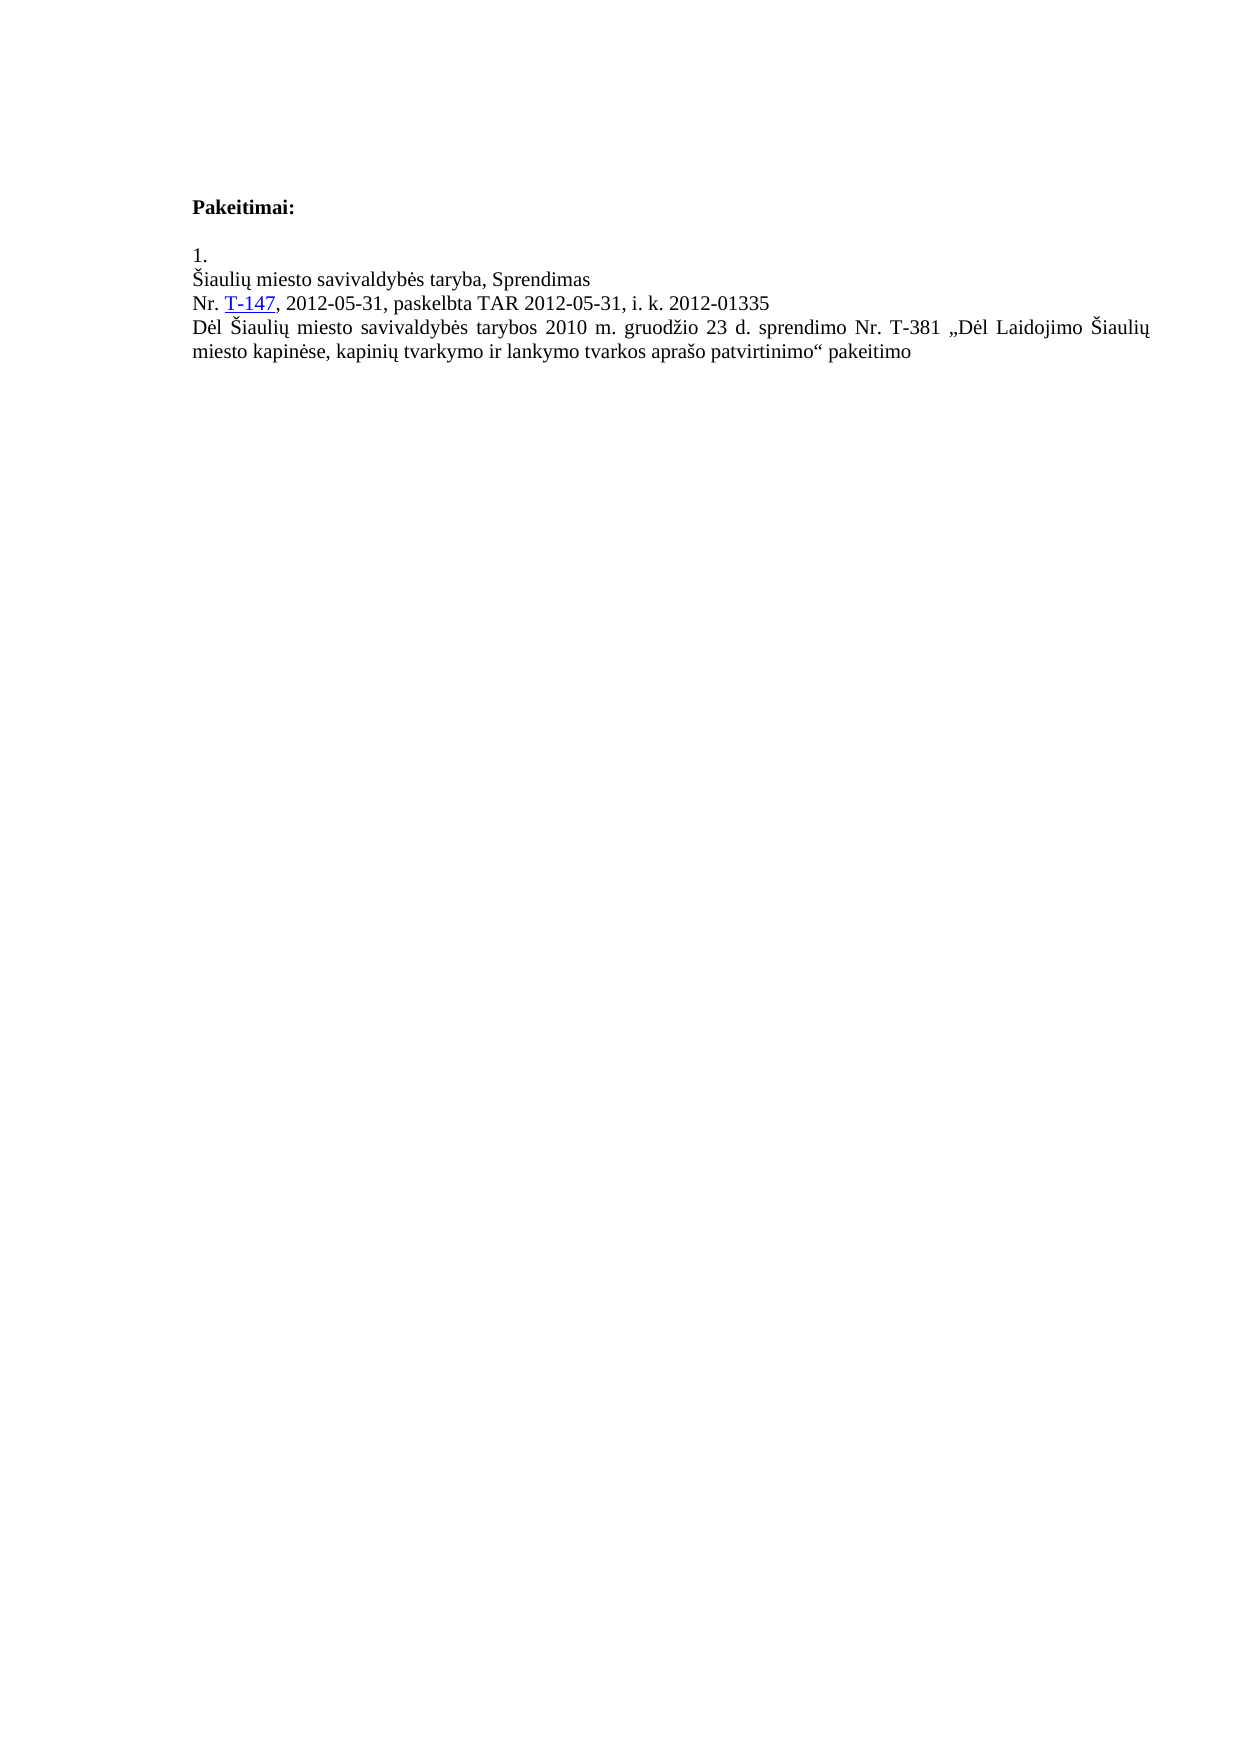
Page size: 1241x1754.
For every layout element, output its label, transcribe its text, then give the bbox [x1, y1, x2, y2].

text Dėl Šiaulių miesto savivaldybės tarybos 2010 m. gruodžio 23 d. sprendimo Nr. T-381 „Dėl Laidojimo Šiaulių miesto kapinėse, kapinių tvarkymo ir lankymo tvarkos aprašo patvirtinimo“ pakeitimo [192, 315, 1152, 363]
text 1. [192, 243, 1152, 267]
text Pakeitimai: [192, 195, 1152, 219]
text Šiaulių miesto savivaldybės taryba, Sprendimas [192, 267, 1152, 291]
text Nr. T-147, 2012-05-31, paskelbta TAR 2012-05-31, i. k. 2012-01335 [192, 291, 1152, 315]
